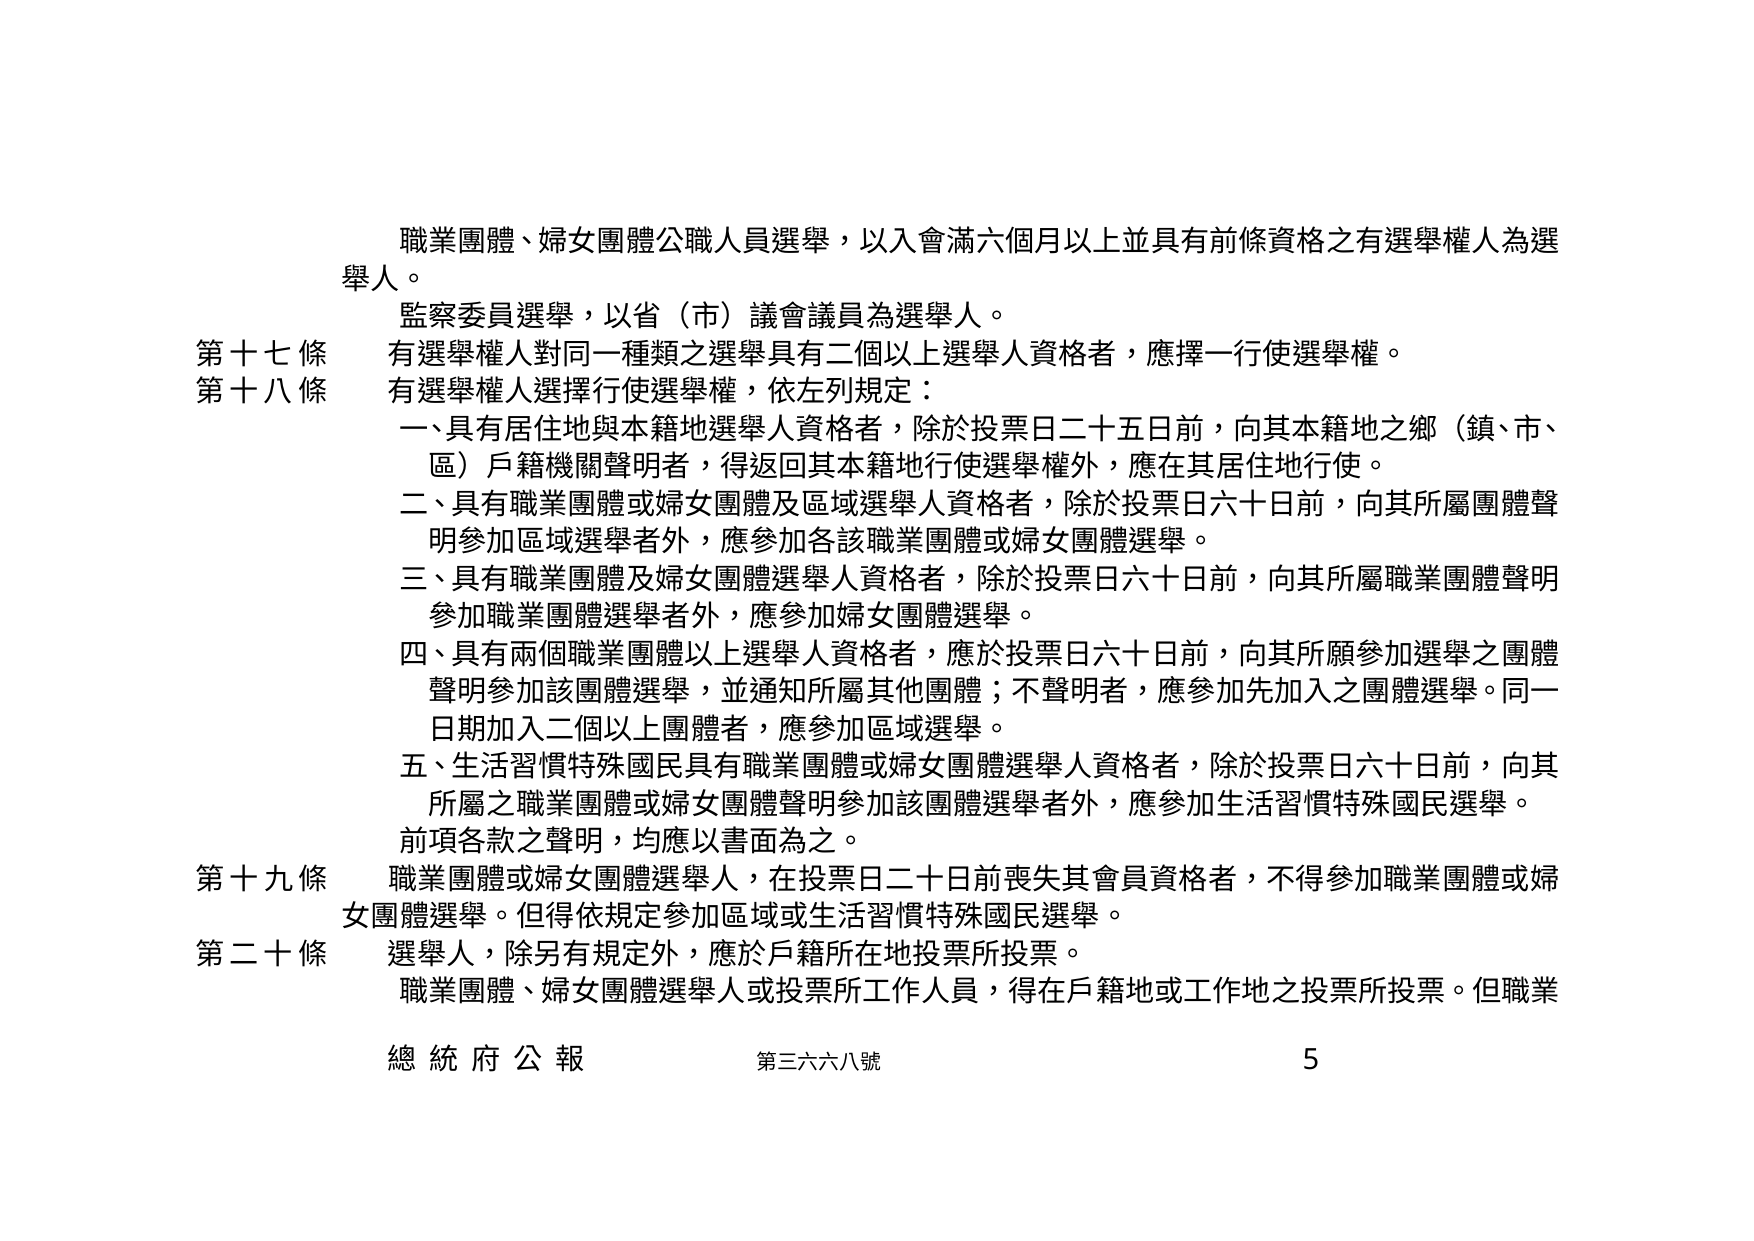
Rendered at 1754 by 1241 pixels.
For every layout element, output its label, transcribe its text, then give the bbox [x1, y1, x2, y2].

text 第十七條 有選舉權人對同一種類之選舉具有二個以上選舉人資格者，應擇一行使選舉權。 [195, 334, 1559, 372]
text 四、具有兩個職業團體以上選舉人資格者，應於投票日六十日前，向其所願參加選舉之團體聲明參加該團體選舉，並通知所屬其他團體；不聲明者，應參加先加入之團體選舉。同一日期加入二個以上團體者，應參加區域選舉。 [399, 634, 1559, 747]
text 監察委員選舉，以省（市）議會議員為選舉人。 [341, 297, 1559, 334]
text 職業團體、婦女團體選舉人或投票所工作人員，得在戶籍地或工作地之投票所投票。但職業 [341, 972, 1559, 1009]
text 第二十條 選舉人，除另有規定外，應於戶籍所在地投票所投票。 [195, 934, 1559, 972]
text 前項各款之聲明，均應以書面為之。 [341, 822, 1559, 859]
text 一、具有居住地與本籍地選舉人資格者，除於投票日二十五日前，向其本籍地之鄉（鎮、市、區）戶籍機關聲明者，得返回其本籍地行使選舉權外，應在其居住地行使。 [399, 409, 1559, 484]
text 第十八條 有選舉權人選擇行使選舉權，依左列規定： [195, 372, 1559, 409]
text 五、生活習慣特殊國民具有職業團體或婦女團體選舉人資格者，除於投票日六十日前，向其所屬之職業團體或婦女團體聲明參加該團體選舉者外，應參加生活習慣特殊國民選舉。 [399, 747, 1559, 822]
text 二、具有職業團體或婦女團體及區域選舉人資格者，除於投票日六十日前，向其所屬團體聲明參加區域選舉者外，應參加各該職業團體或婦女團體選舉。 [399, 484, 1559, 559]
text 三、具有職業團體及婦女團體選舉人資格者，除於投票日六十日前，向其所屬職業團體聲明參加職業團體選舉者外，應參加婦女團體選舉。 [399, 559, 1559, 634]
text 職業團體、婦女團體公職人員選舉，以入會滿六個月以上並具有前條資格之有選舉權人為選舉人。 [341, 222, 1559, 297]
text 第十九條 職業團體或婦女團體選舉人，在投票日二十日前喪失其會員資格者，不得參加職業團體或婦女團體選舉。但得依規定參加區域或生活習慣特殊國民選舉。 [195, 859, 1559, 934]
